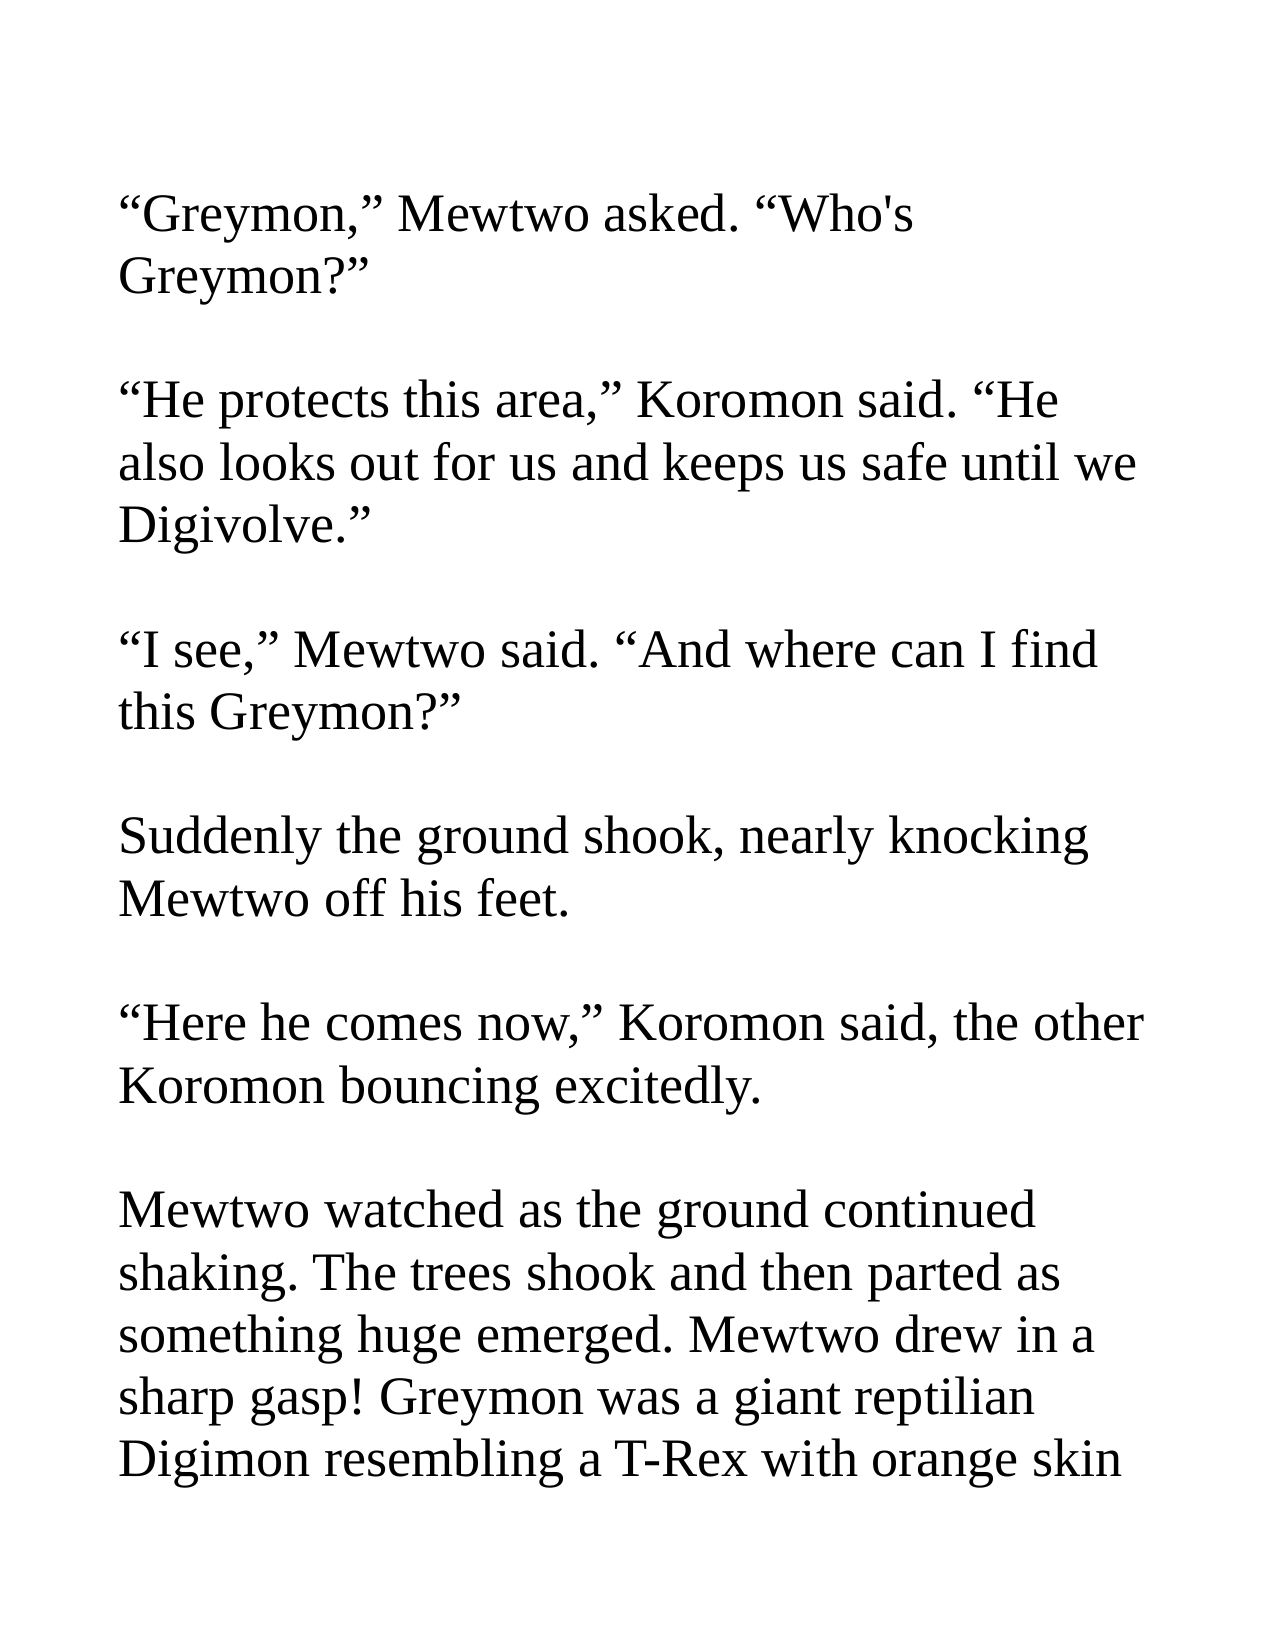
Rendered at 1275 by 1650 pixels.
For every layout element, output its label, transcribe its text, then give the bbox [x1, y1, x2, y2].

text “He protects this area,” Koromon said. “He also looks out for us and keeps us safe until we Digivolve.” [118, 367, 1157, 554]
text “Here he comes now,” Koromon said, the other Koromon bouncing excitedly. [118, 990, 1157, 1115]
text Mewtwo watched as the ground continued shaking. The trees shook and then parted as something huge emerged. Mewtwo drew in a sharp gasp! Greymon was a giant reptilian Digimon resembling a T-Rex with orange skin [118, 1177, 1157, 1488]
text “I see,” Mewtwo said. “And where can I find this Greymon?” [118, 616, 1157, 741]
text Suddenly the ground shook, nearly knocking Mewtwo off his feet. [118, 803, 1157, 928]
text “Greymon,” Mewtwo asked. “Who's Greymon?” [118, 180, 1157, 305]
